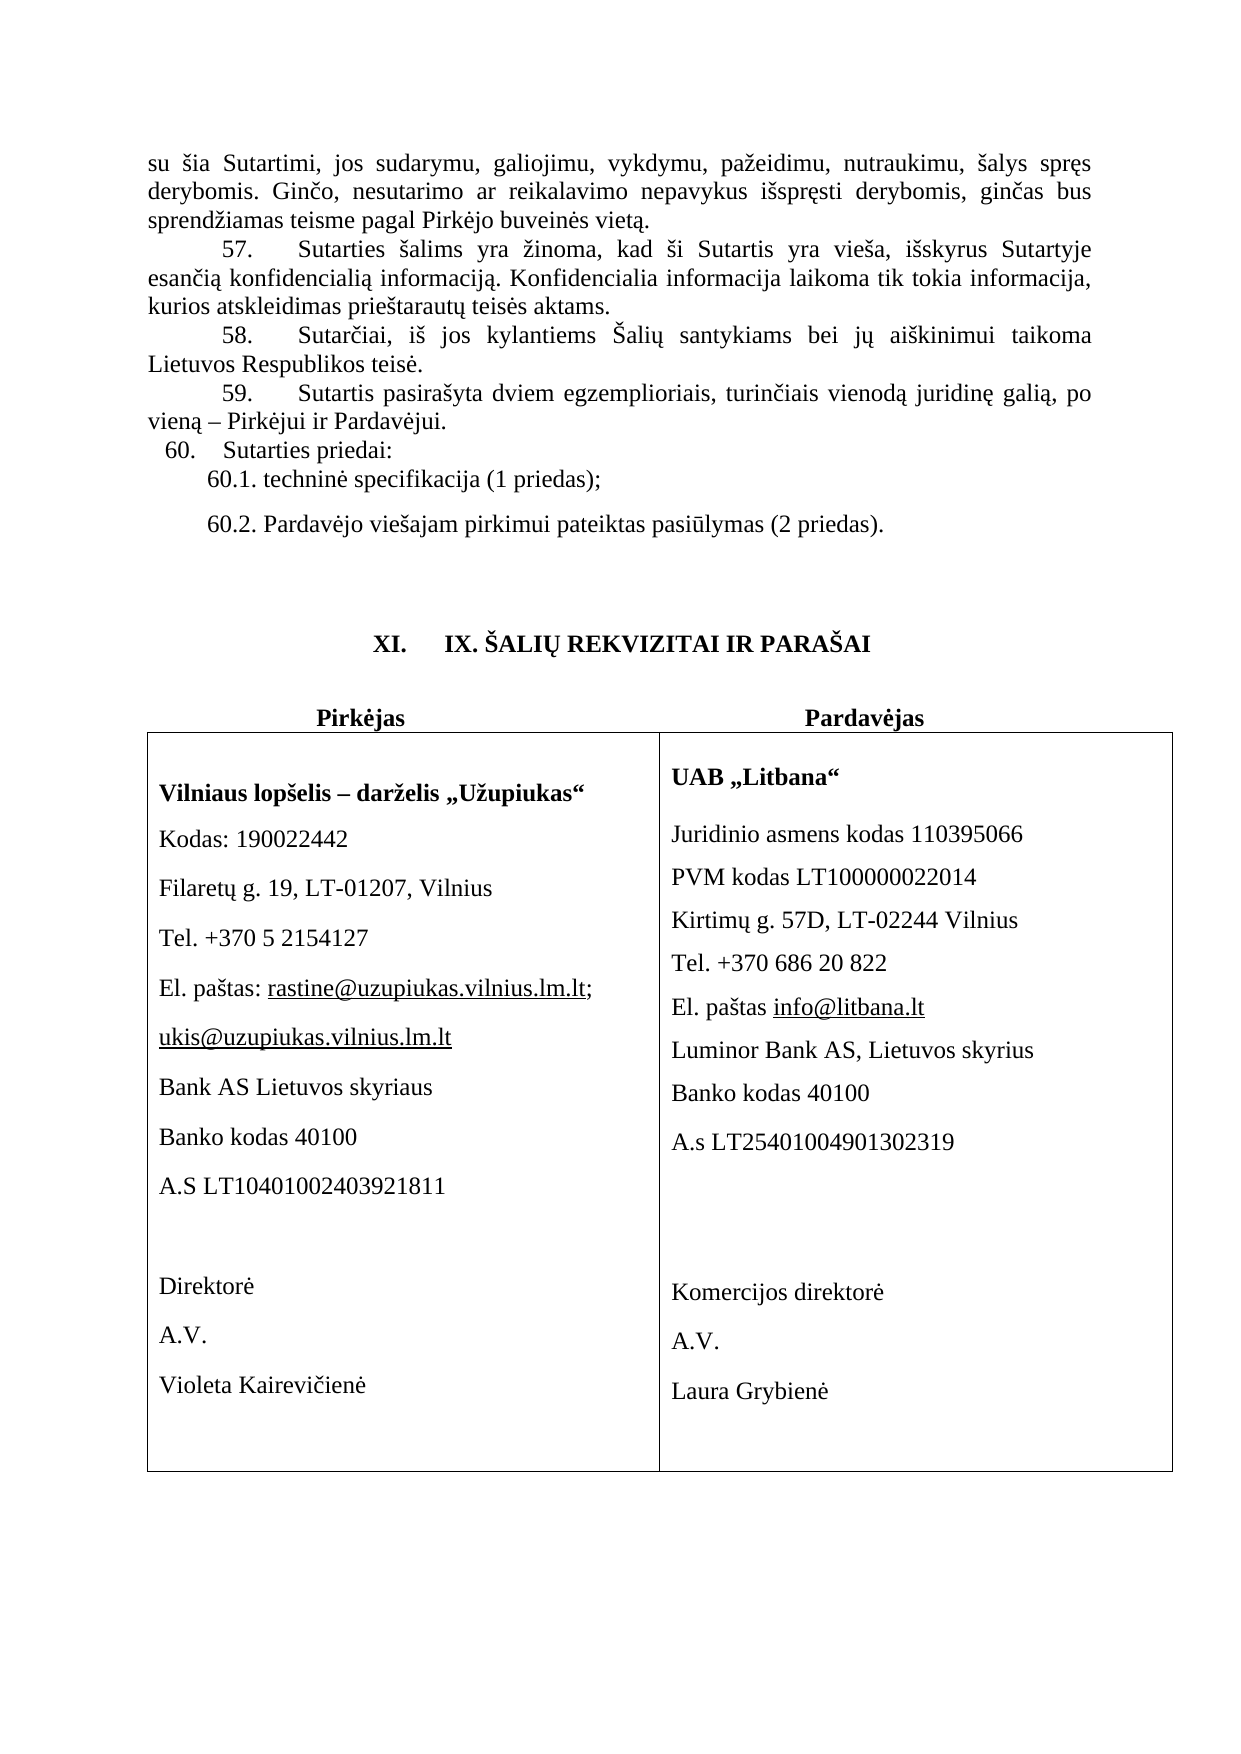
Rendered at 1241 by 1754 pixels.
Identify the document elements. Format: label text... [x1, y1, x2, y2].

table_header Vilniaus lopšelis – darželis „Užupiukas“ Kodas: 190022442 Filaretų g. 19, LT-01207, Vilnius Tel. +370 5 2154127 El. paštas: rastine@uzupiukas.vilnius.lm.lt; ukis@uzupiukas.vilnius.lm.lt Bank AS Lietuvos skyriaus Banko kodas 40100 A.S LT10401002403921811 Direktorė A.V. Violeta Kairevičienė [148, 733, 659, 1471]
list Sutarties šalims yra žinoma, kad ši Sutartis yra vieša, išskyrus Sutartyje esančią konfidencialią informaciją. Konfidencialia informacija laikoma tik tokia informacija, kurios atskleidimas prieštarautų teisės aktams. [148, 234, 1093, 320]
text 60.2. Pardavėjo viešajam pirkimui pateiktas pasiūlymas (2 priedas). [148, 509, 1093, 538]
table_header UAB „Litbana“ Juridinio asmens kodas 110395066 PVM kodas LT100000022014 Kirtimų g. 57D, LT-02244 Vilnius Tel. +370 686 20 822 El. paštas info@litbana.lt Luminor Bank AS, Lietuvos skyrius Banko kodas 40100 A.s LT25401004901302319 Komercijos direktorė A.V. Laura Grybienė [660, 733, 1172, 1471]
list su šia Sutartimi, jos sudarymu, galiojimu, vykdymu, pažeidimu, nutraukimu, šalys spręs derybomis. Ginčo, nesutarimo ar reikalavimo nepavykus išspręsti derybomis, ginčas bus sprendžiamas teisme pagal Pirkėjo buveinės vietą. [148, 148, 1093, 234]
list IX. ŠALIŲ REKVIZITAI IR PARAŠAI [185, 629, 1093, 658]
text Pirkėjas Pardavėjas [148, 703, 1093, 732]
list Sutarčiai, iš jos kylantiems Šalių santykiams bei jų aiškinimui taikoma Lietuvos Respublikos teisė. [148, 320, 1093, 378]
list Sutarties priedai: [148, 435, 1093, 464]
list Sutartis pasirašyta dviem egzemplioriais, turinčiais vienodą juridinę galią, po vieną – Pirkėjui ir Pardavėjui. [148, 378, 1093, 435]
text 60.1. techninė specifikacija (1 priedas); [148, 464, 1093, 493]
